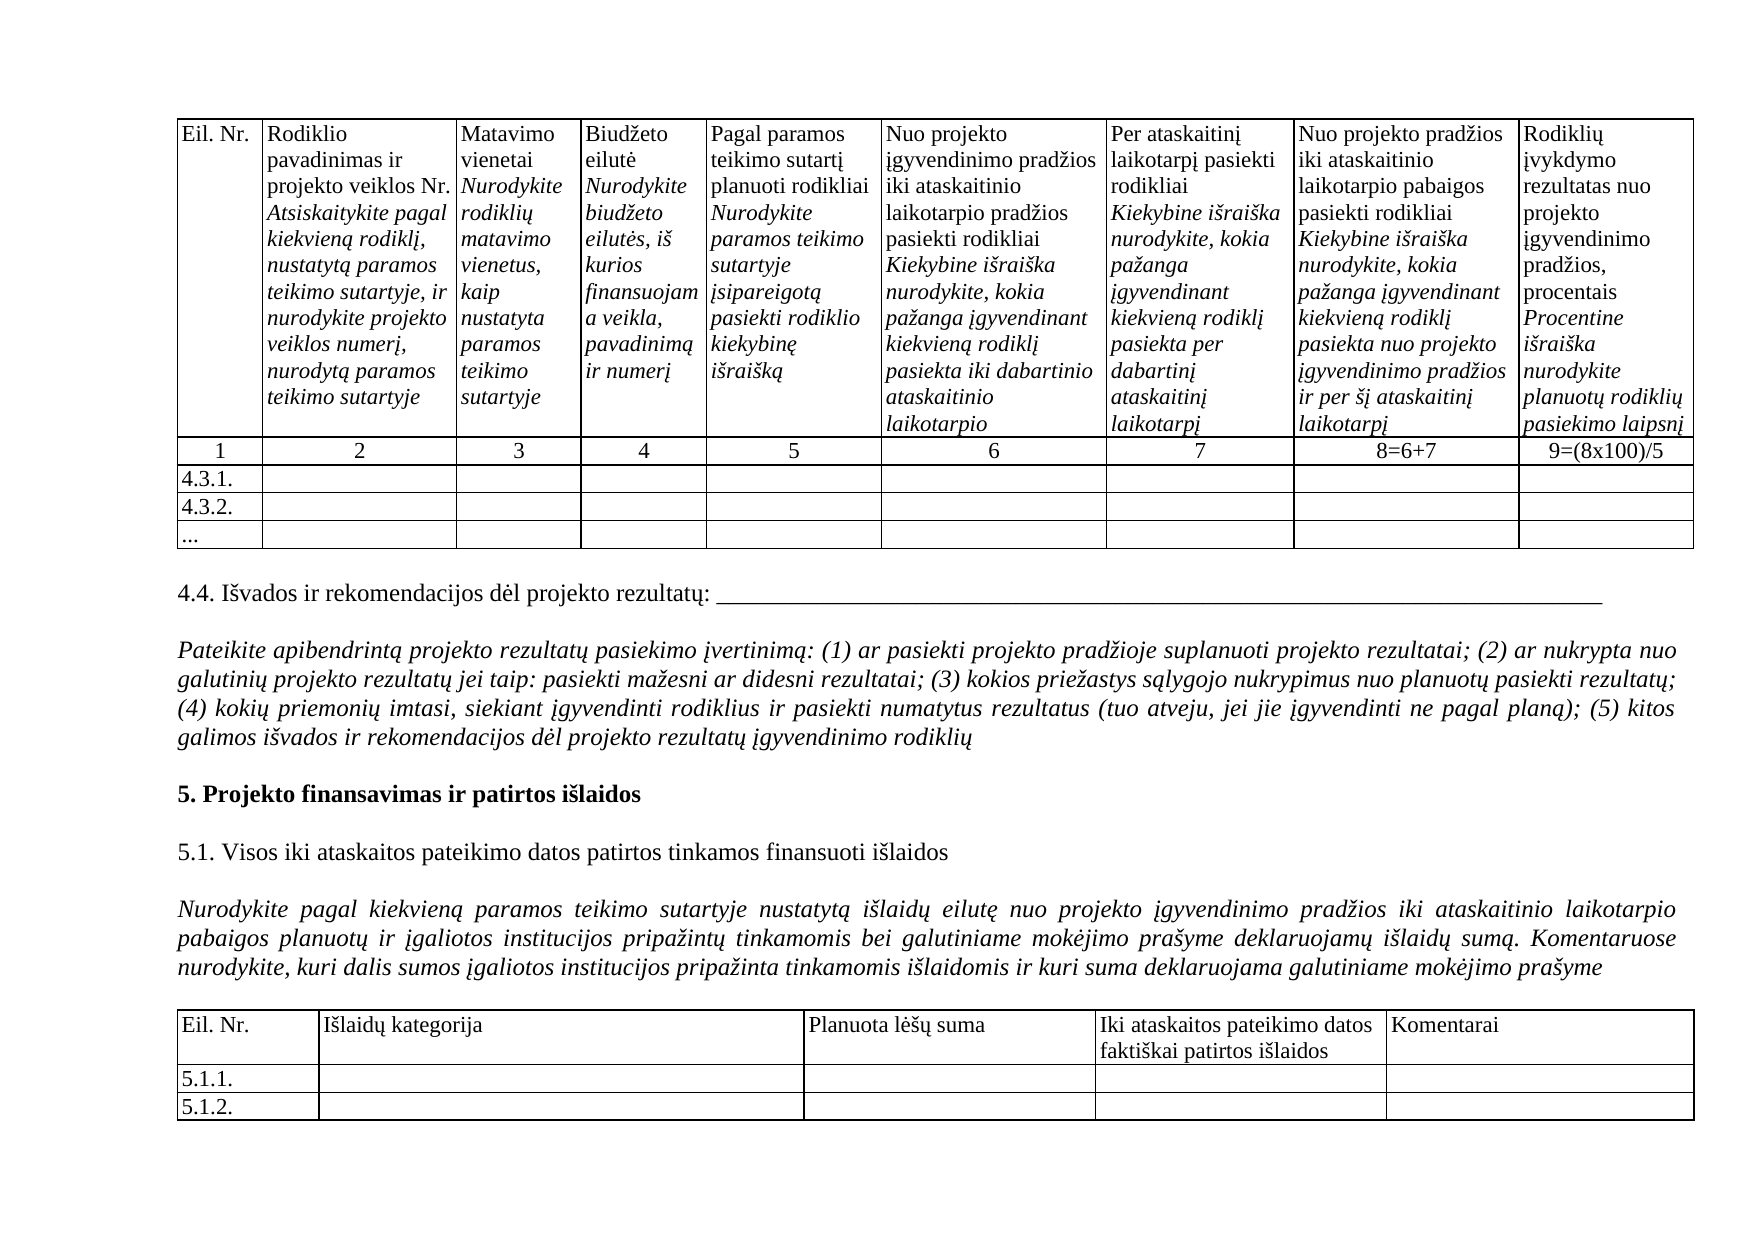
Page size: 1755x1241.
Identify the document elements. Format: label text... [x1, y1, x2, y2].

table_cell 4 [582, 438, 706, 464]
table_cell 3 [457, 438, 580, 464]
table_cell [1295, 493, 1518, 520]
table_header Komentarai [1387, 1011, 1693, 1063]
table_cell [1295, 466, 1518, 492]
table_cell [707, 493, 881, 520]
text 5.1. Visos iki ataskaitos pateikimo datos patirtos tinkamos finansuoti išlaidos [177, 837, 1680, 865]
table_header Nuo projekto pradžios iki ataskaitinio laikotarpio pabaigos pasiekti rodikliai Kiekybine išraiška nurodykite, kokia pažanga įgyvendinant kiekvieną rodiklį pasiekta nuo projekto įgyvendinimo pradžios ir per šį ataskaitinį laikotarpį [1295, 120, 1518, 436]
table_cell [582, 521, 706, 548]
table_header Nuo projekto įgyvendinimo pradžios iki ataskaitinio laikotarpio pradžios pasiekti rodikliai Kiekybine išraiška nurodykite, kokia pažanga įgyvendinant kiekvieną rodiklį pasiekta iki dabartinio ataskaitinio laikotarpio [882, 120, 1106, 436]
table_header Per ataskaitinį laikotarpį pasiekti rodikliai Kiekybine išraiška nurodykite, kokia pažanga įgyvendinant kiekvieną rodiklį pasiekta per dabartinį ataskaitinį laikotarpį [1107, 120, 1293, 436]
table_cell [1107, 493, 1293, 520]
table_header Planuota lėšų suma [805, 1011, 1095, 1063]
table_header Eil. Nr. [178, 1011, 318, 1063]
table_cell [1107, 521, 1293, 548]
table_header Eil. Nr. [178, 120, 262, 436]
table_cell [882, 521, 1106, 548]
table_cell 5.1.2. [178, 1093, 318, 1119]
table_cell [882, 466, 1106, 492]
table_cell 6 [882, 438, 1106, 464]
table_cell [805, 1093, 1095, 1119]
table_header Matavimo vienetai Nurodykite rodiklių matavimo vienetus, kaip nustatyta paramos teikimo sutartyje [457, 120, 580, 436]
table_cell [582, 466, 706, 492]
table_cell 4.3.2. [178, 493, 262, 520]
text Nurodykite pagal kiekvieną paramos teikimo sutartyje nustatytą išlaidų eilutę nuo projekto įgyvendinimo pradžios iki ataskaitinio laikotarpio pabaigos planuotų ir įgaliotos institucijos pripažintų tinkamomis bei galutiniame mokėjimo prašyme deklaruojamų išlaidų sumą. Komentaruose nurodykite, kuri dalis sumos įgaliotos institucijos pripažinta tinkamomis išlaidomis ir kuri suma deklaruojama galutiniame mokėjimo prašyme [177, 894, 1680, 980]
table_cell [320, 1065, 803, 1091]
table_cell [457, 521, 580, 548]
table_cell 5.1.1. [178, 1065, 318, 1091]
table_cell 9=(8x100)/5 [1520, 438, 1693, 464]
table_cell [263, 521, 456, 548]
table_cell [1387, 1093, 1693, 1119]
table_cell [707, 521, 881, 548]
table_cell [263, 493, 456, 520]
text Pateikite apibendrintą projekto rezultatų pasiekimo įvertinimą: (1) ar pasiekti projekto pradžioje suplanuoti projekto rezultatai; (2) ar nukrypta nuo galutinių projekto rezultatų jei taip: pasiekti mažesni ar didesni rezultatai; (3) kokios priežastys sąlygojo nukrypimus nuo planuotų pasiekti rezultatų; (4) kokių priemonių imtasi, siekiant įgyvendinti rodiklius ir pasiekti numatytus rezultatus (tuo atveju, jei jie įgyvendinti ne pagal planą); (5) kitos galimos išvados ir rekomendacijos dėl projekto rezultatų įgyvendinimo rodiklių [177, 635, 1680, 750]
table_cell [320, 1093, 803, 1119]
table_header Biudžeto eilutė Nurodykite biudžeto eilutės, iš kurios finansuojama veikla, pavadinimą ir numerį [582, 120, 706, 436]
table_cell [1096, 1093, 1386, 1119]
table_cell [1096, 1065, 1386, 1091]
table_cell [805, 1065, 1095, 1091]
table_header Rodiklio pavadinimas ir projekto veiklos Nr. Atsiskaitykite pagal kiekvieną rodiklį, nustatytą paramos teikimo sutartyje, ir nurodykite projekto veiklos numerį, nurodytą paramos teikimo sutartyje [263, 120, 456, 436]
table_cell [1520, 466, 1693, 492]
table_header Išlaidų kategorija [320, 1011, 803, 1063]
table_cell [707, 466, 881, 492]
table_cell [1520, 493, 1693, 520]
table_cell 1 [178, 438, 262, 464]
table_cell [882, 493, 1106, 520]
table_cell [457, 466, 580, 492]
table_cell [1107, 466, 1293, 492]
table_header Rodiklių įvykdymo rezultatas nuo projekto įgyvendinimo pradžios, procentais Procentine išraiška nurodykite planuotų rodiklių pasiekimo laipsnį [1520, 120, 1693, 436]
table_cell 2 [263, 438, 456, 464]
table_cell [457, 493, 580, 520]
table_cell 4.3.1. [178, 466, 262, 492]
text 5. Projekto finansavimas ir patirtos išlaidos [177, 779, 1680, 808]
table_cell [1295, 521, 1518, 548]
table_cell 7 [1107, 438, 1293, 464]
table_cell [263, 466, 456, 492]
table_cell [1520, 521, 1693, 548]
table_cell 5 [707, 438, 881, 464]
table_cell [582, 493, 706, 520]
table_cell ... [178, 521, 262, 548]
table_header Iki ataskaitos pateikimo datos faktiškai patirtos išlaidos [1096, 1011, 1386, 1063]
text 4.4. Išvados ir rekomendacijos dėl projekto rezultatų: [177, 578, 1680, 607]
table_cell 8=6+7 [1295, 438, 1518, 464]
table_header Pagal paramos teikimo sutartį planuoti rodikliai Nurodykite paramos teikimo sutartyje įsipareigotą pasiekti rodiklio kiekybinę išraišką [707, 120, 881, 436]
table_cell [1387, 1065, 1693, 1091]
